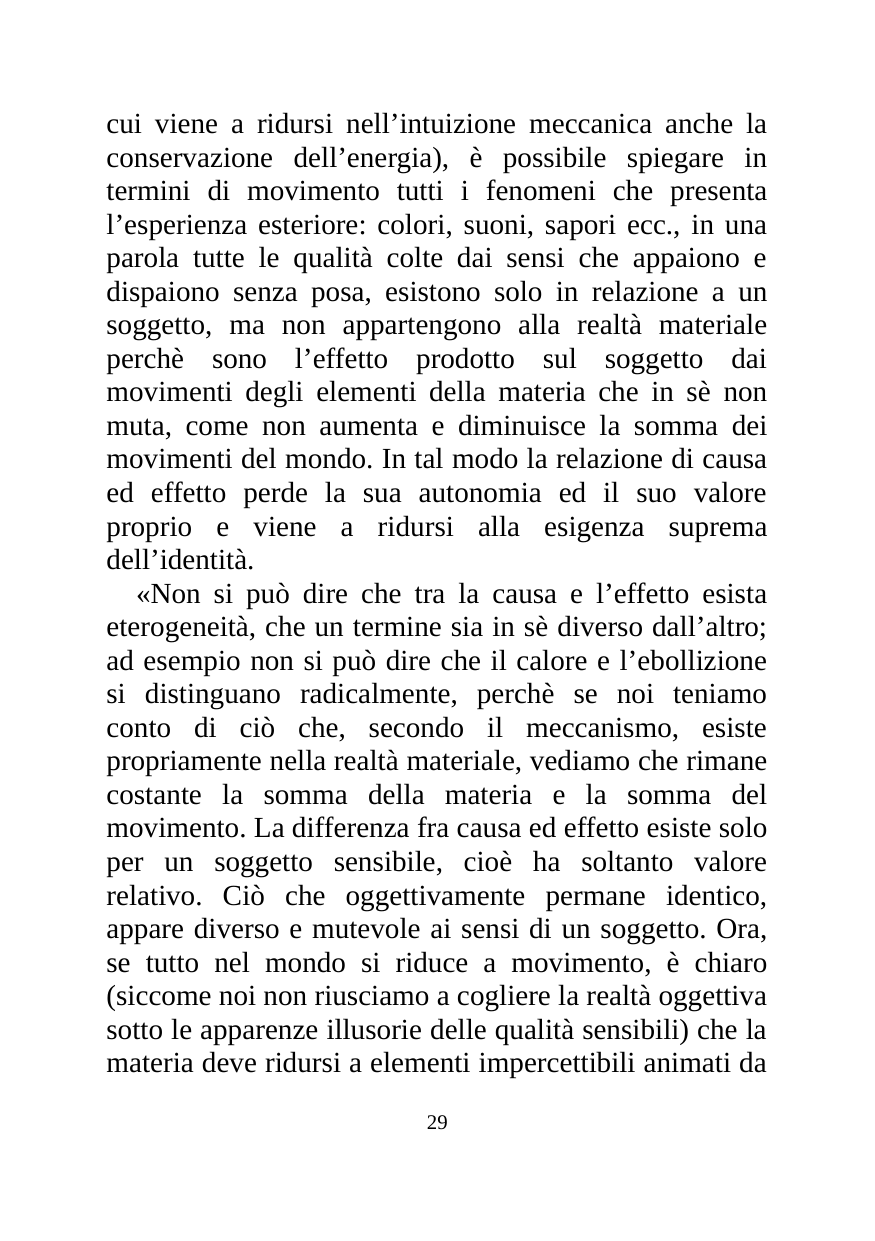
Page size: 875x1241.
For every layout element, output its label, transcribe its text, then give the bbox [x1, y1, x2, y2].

text «Non si può dire che tra la causa e l’effetto esista eterogeneità, che un termine sia in sè diverso dall’altro; ad esempio non si può dire che il calore e l’ebollizione si distinguano radicalmente, perchè se noi teniamo conto di ciò che, secondo il meccanismo, esiste propriamente nella realtà materiale, vediamo che rimane costante la somma della materia e la somma del movimento. La differenza fra causa ed effetto esiste solo per un soggetto sensibile, cioè ha soltanto valore relativo. Ciò che oggettivamente permane identico, appare diverso e mutevole ai sensi di un soggetto. Ora, se tutto nel mondo si riduce a movimento, è chiaro (siccome noi non riusciamo a cogliere la realtà oggettiva sotto le apparenze illusorie delle qualità sensibili) che la materia deve ridursi a elementi impercettibili animati da [106, 576, 768, 1079]
text cui viene a ridursi nell’intuizione meccanica anche la conservazione dell’energia), è possibile spiegare in termini di movimento tutti i fenomeni che presenta l’esperienza esteriore: colori, suoni, sapori ecc., in una parola tutte le qualità colte dai sensi che appaiono e dispaiono senza posa, esistono solo in relazione a un soggetto, ma non appartengono alla realtà materiale perchè sono l’effetto prodotto sul soggetto dai movimenti degli elementi della materia che in sè non muta, come non aumenta e diminuisce la somma dei movimenti del mondo. In tal modo la relazione di causa ed effetto perde la sua autonomia ed il suo valore proprio e viene a ridursi alla esigenza suprema dell’identità. [106, 106, 768, 576]
